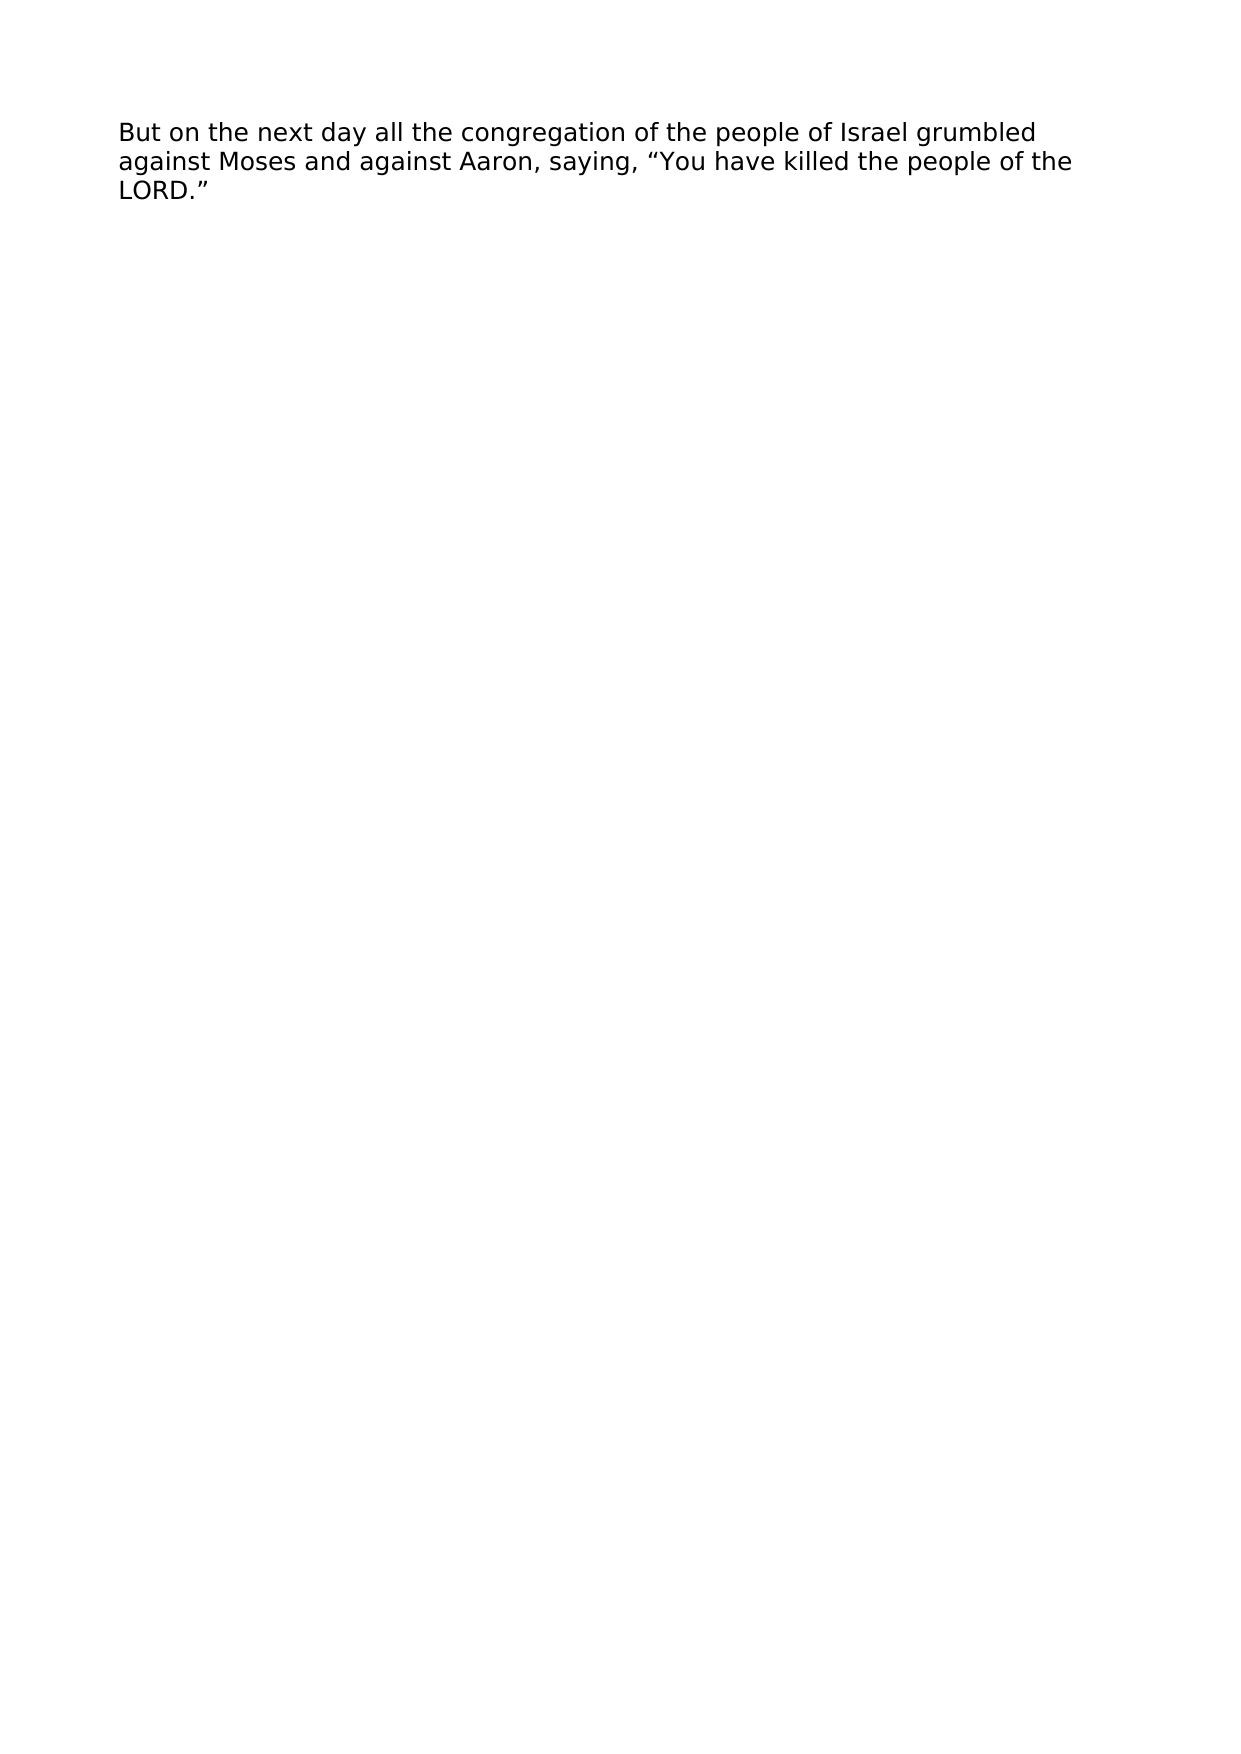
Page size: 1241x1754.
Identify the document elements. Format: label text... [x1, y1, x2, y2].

text But on the next day all the congregation of the people of Israel grumbled against Moses and against Aaron, saying, “You have killed the people of the LORD.” [118, 118, 1122, 206]
